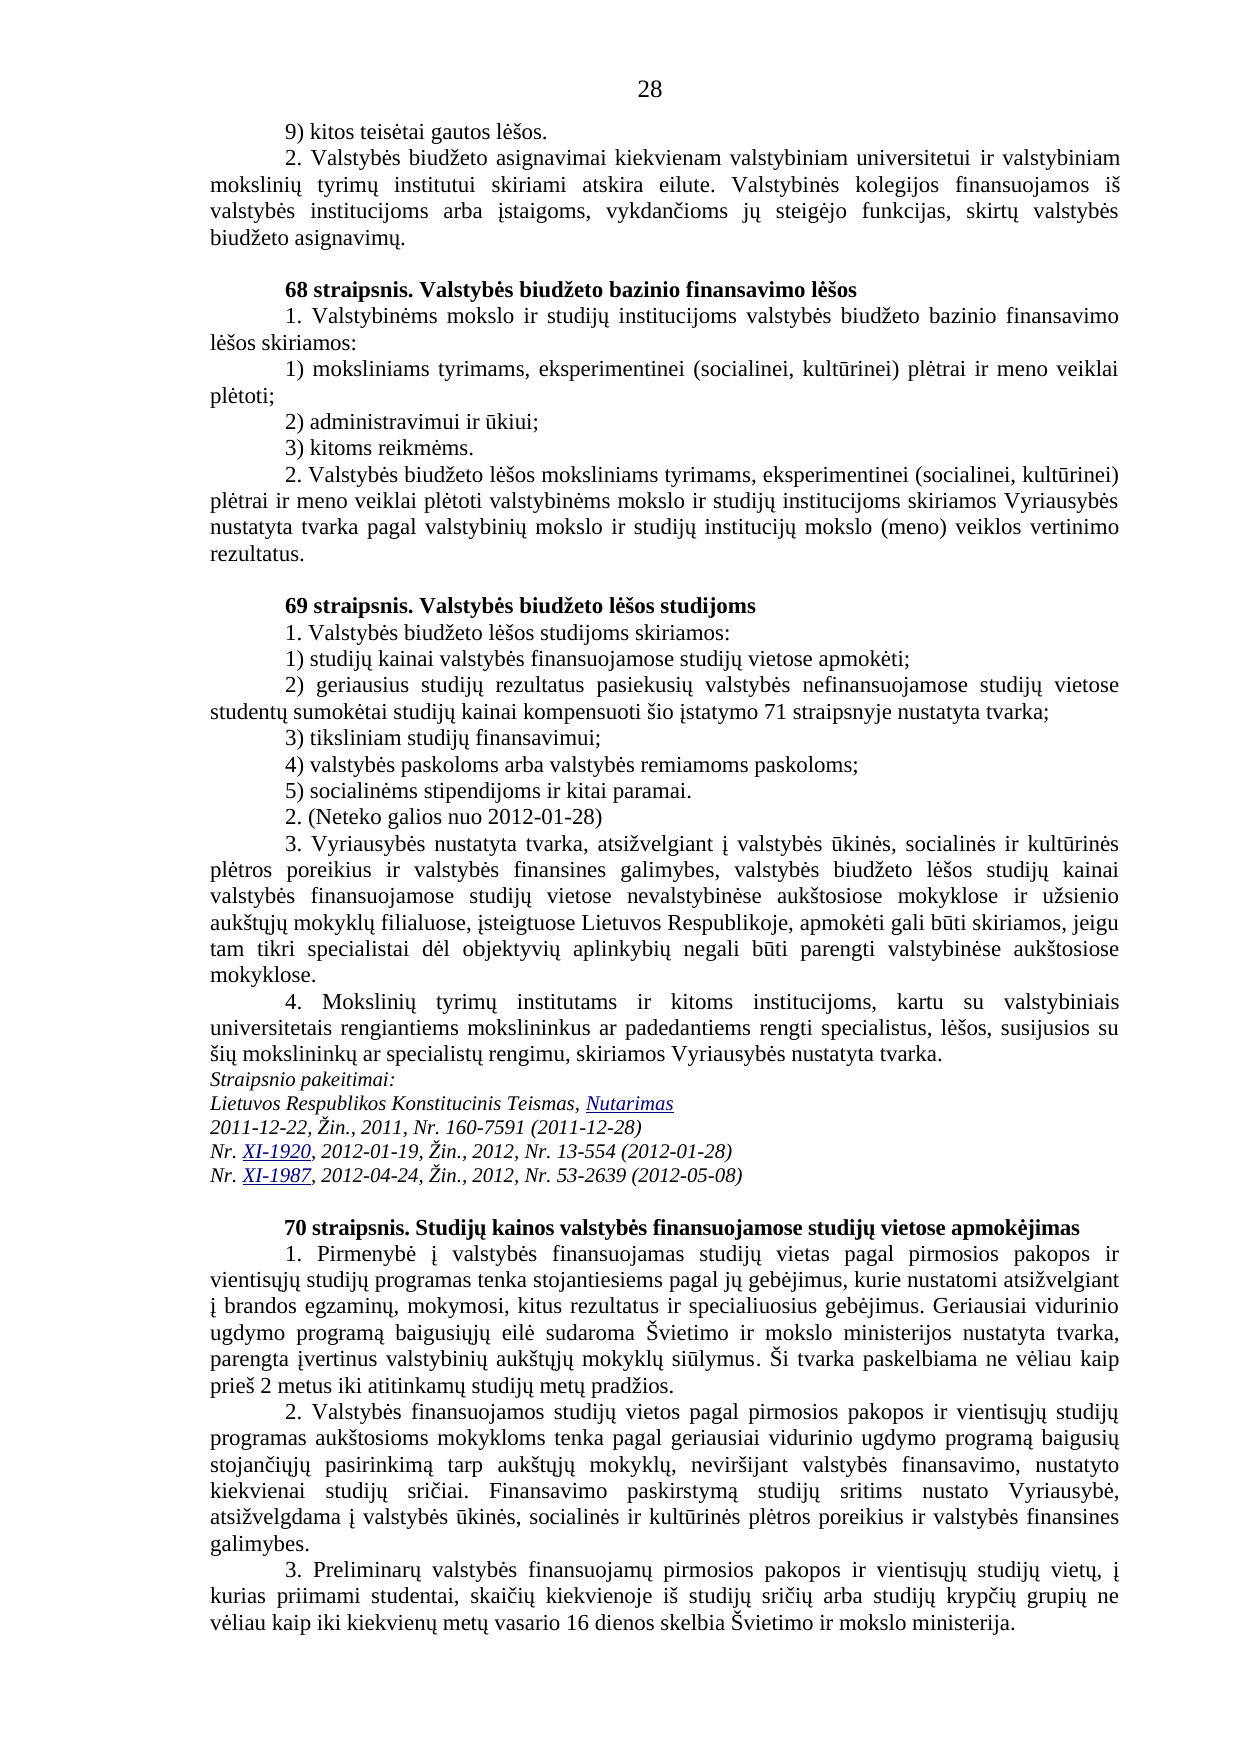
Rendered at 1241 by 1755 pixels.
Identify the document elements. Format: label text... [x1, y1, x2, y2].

text 2) geriausius studijų rezultatus pasiekusių valstybės nefinansuojamose studijų vietose studentų sumokėtai studijų kainai kompensuoti šio įstatymo 71 straipsnyje nustatyta tvarka; [210, 672, 1120, 724]
text 2) administravimui ir ūkiui; [210, 408, 1120, 434]
text 1) studijų kainai valstybės finansuojamose studijų vietose apmokėti; [210, 645, 1120, 672]
text 3. Vyriausybės nustatyta tvarka, atsižvelgiant į valstybės ūkinės, socialinės ir kultūrinės plėtros poreikius ir valstybės finansines galimybes, valstybės biudžeto lėšos studijų kainai valstybės finansuojamose studijų vietose nevalstybinėse aukštosiose mokyklose ir užsienio aukštųjų mokyklų filialuose, įsteigtuose Lietuvos Respublikoje, apmokėti gali būti skiriamos, jeigu tam tikri specialistai dėl objektyvių aplinkybių negali būti parengti valstybinėse aukštosiose mokyklose. [210, 830, 1120, 988]
text 68 straipsnis. Valstybės biudžeto bazinio finansavimo lėšos [210, 276, 1120, 303]
text Nr. XI-1920, 2012-01-19, Žin., 2012, Nr. 13-554 (2012-01-28) [210, 1139, 1120, 1163]
text 1. Valstybės biudžeto lėšos studijoms skiriamos: [210, 619, 1120, 645]
text 3. Preliminarų valstybės finansuojamų pirmosios pakopos ir vientisųjų studijų vietų, į kurias priimami studentai, skaičių kiekvienoje iš studijų sričių arba studijų krypčių grupių ne vėliau kaip iki kiekvienų metų vasario 16 dienos skelbia Švietimo ir mokslo ministerija. [210, 1556, 1120, 1635]
text 69 straipsnis. Valstybės biudžeto lėšos studijoms [210, 592, 1120, 619]
text 2. Valstybės finansuojamos studijų vietos pagal pirmosios pakopos ir vientisųjų studijų programas aukštosioms mokykloms tenka pagal geriausiai vidurinio ugdymo programą baigusių stojančiųjų pasirinkimą tarp aukštųjų mokyklų, neviršijant valstybės finansavimo, nustatyto kiekvienai studijų sričiai. Finansavimo paskirstymą studijų sritims nustato Vyriausybė, atsižvelgdama į valstybės ūkinės, socialinės ir kultūrinės plėtros poreikius ir valstybės finansines galimybes. [210, 1398, 1120, 1556]
text 2. Valstybės biudžeto asignavimai kiekvienam valstybiniam universitetui ir valstybiniam mokslinių tyrimų institutui skiriami atskira eilute. Valstybinės kolegijos finansuojamos iš valstybės institucijoms arba įstaigoms, vykdančioms jų steigėjo funkcijas, skirtų valstybės biudžeto asignavimų. [210, 144, 1120, 250]
text 1. Pirmenybė į valstybės finansuojamas studijų vietas pagal pirmosios pakopos ir vientisųjų studijų programas tenka stojantiesiems pagal jų gebėjimus, kurie nustatomi atsižvelgiant į brandos egzaminų, mokymosi, kitus rezultatus ir specialiuosius gebėjimus. Geriausiai vidurinio ugdymo programą baigusiųjų eilė sudaroma Švietimo ir mokslo ministerijos nustatyta tvarka, parengta įvertinus valstybinių aukštųjų mokyklų siūlymus. Ši tvarka paskelbiama ne vėliau kaip prieš 2 metus iki atitinkamų studijų metų pradžios. [210, 1240, 1120, 1398]
text Nr. XI-1987, 2012-04-24, Žin., 2012, Nr. 53-2639 (2012-05-08) [210, 1163, 1120, 1187]
text 2. Valstybės biudžeto lėšos moksliniams tyrimams, eksperimentinei (socialinei, kultūrinei) plėtrai ir meno veiklai plėtoti valstybinėms mokslo ir studijų institucijoms skiriamos Vyriausybės nustatyta tvarka pagal valstybinių mokslo ir studijų institucijų mokslo (meno) veiklos vertinimo rezultatus. [210, 461, 1120, 566]
text 3) tiksliniam studijų finansavimui; [210, 724, 1120, 751]
text Lietuvos Respublikos Konstitucinis Teismas, Nutarimas [210, 1091, 1120, 1115]
text 5) socialinėms stipendijoms ir kitai paramai. [210, 777, 1120, 803]
text 1) moksliniams tyrimams, eksperimentinei (socialinei, kultūrinei) plėtrai ir meno veiklai plėtoti; [210, 355, 1120, 408]
text 9) kitos teisėtai gautos lėšos. [210, 118, 1120, 144]
text 1. Valstybinėms mokslo ir studijų institucijoms valstybės biudžeto bazinio finansavimo lėšos skiriamos: [210, 303, 1120, 355]
text 4. Mokslinių tyrimų institutams ir kitoms institucijoms, kartu su valstybiniais universitetais rengiantiems mokslininkus ar padedantiems rengti specialistus, lėšos, susijusios su šių mokslininkų ar specialistų rengimu, skiriamos Vyriausybės nustatyta tvarka. [210, 988, 1120, 1067]
text 4) valstybės paskoloms arba valstybės remiamoms paskoloms; [210, 751, 1120, 777]
text 2011-12-22, Žin., 2011, Nr. 160-7591 (2011-12-28) [210, 1115, 1120, 1139]
text Straipsnio pakeitimai: [210, 1067, 1120, 1091]
text 3) kitoms reikmėms. [210, 434, 1120, 461]
text 2. (Neteko galios nuo 2012-01-28) [210, 803, 1120, 830]
text 70 straipsnis. Studijų kainos valstybės finansuojamose studijų vietose apmokėjimas [284, 1213, 1120, 1240]
